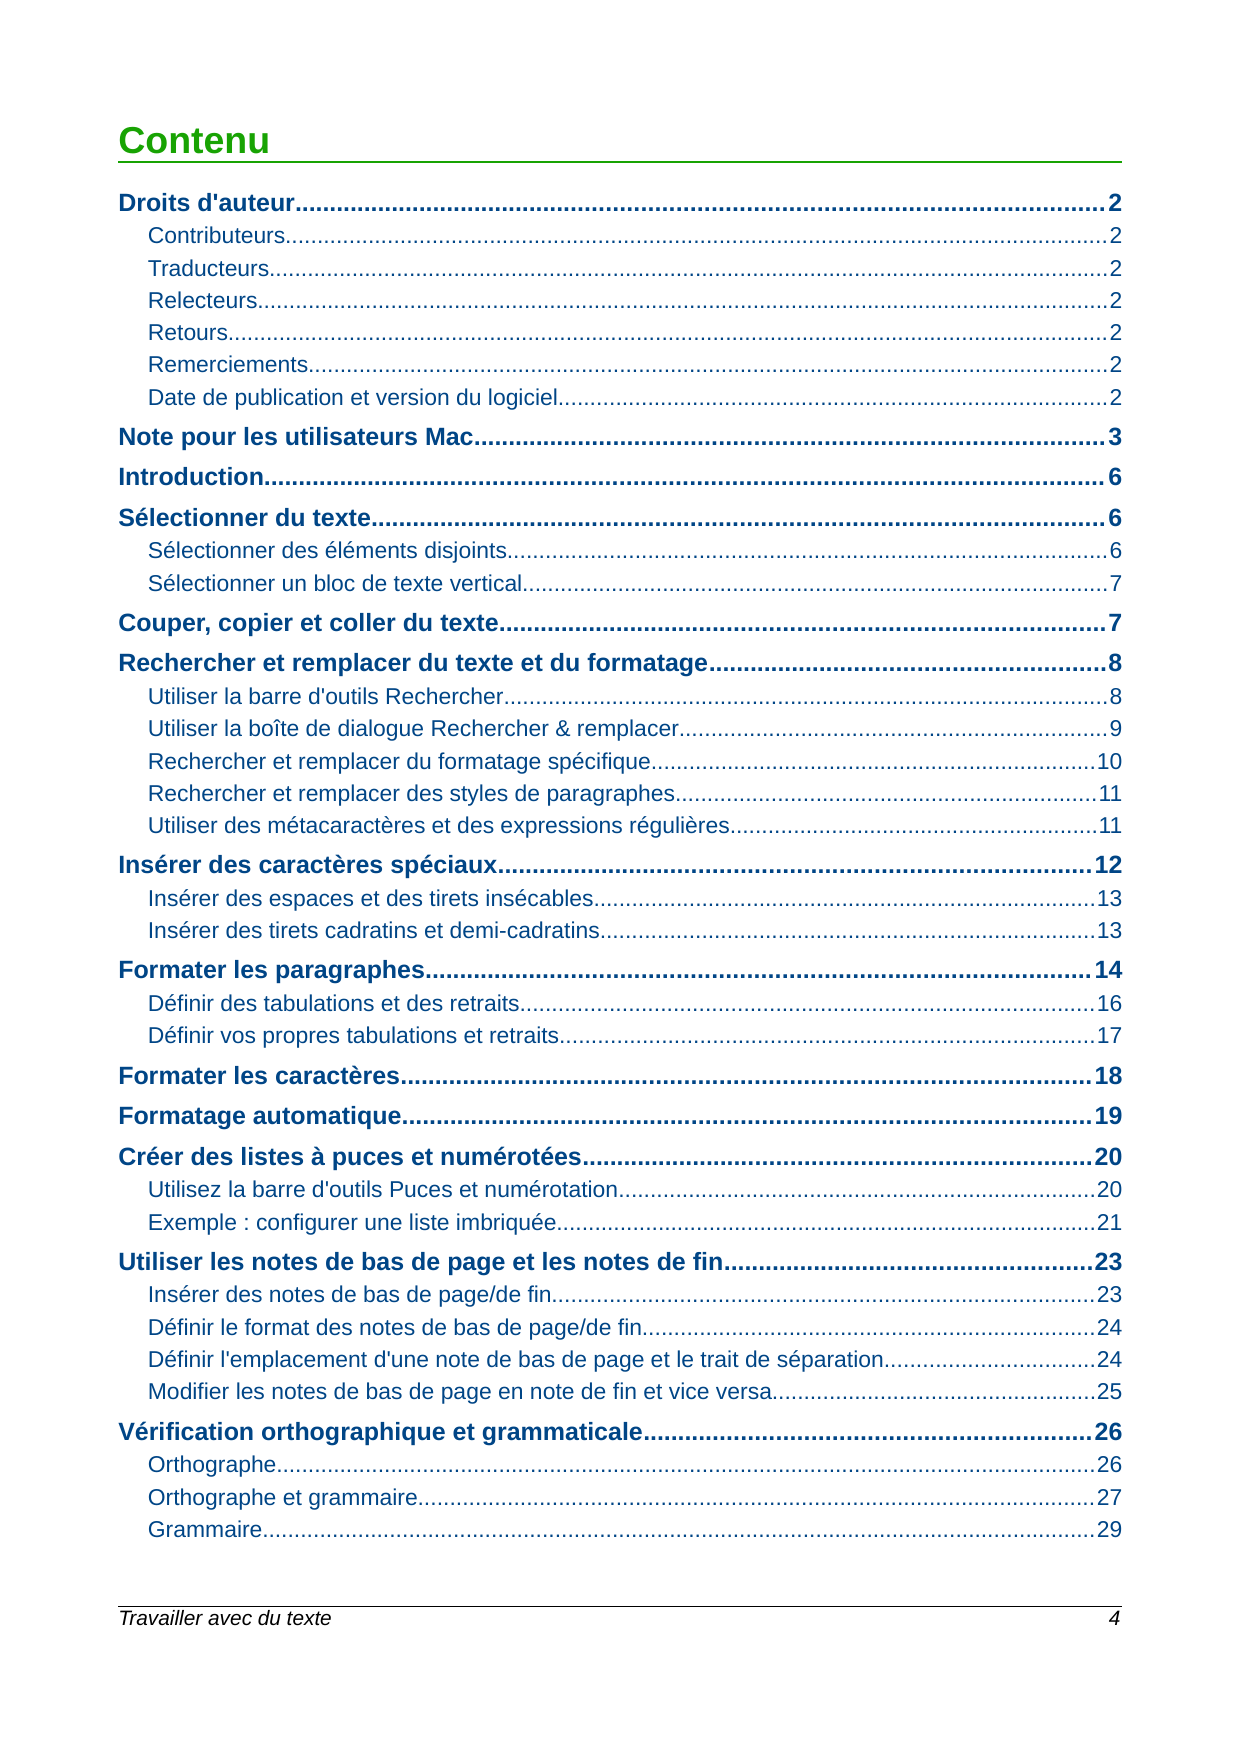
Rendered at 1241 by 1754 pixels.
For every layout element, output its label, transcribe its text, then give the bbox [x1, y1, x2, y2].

text Définir vos propres tabulations et retraits 17 [148, 1022, 1122, 1049]
text Créer des listes à puces et numérotées 20 [118, 1142, 1122, 1170]
text Insérer des espaces et des tirets insécables 13 [148, 885, 1122, 911]
text Droits d'auteur 2 [118, 187, 1122, 216]
text Insérer des notes de bas de page/de fin 23 [148, 1281, 1122, 1308]
text Vérification orthographique et grammaticale 26 [118, 1416, 1122, 1445]
text Formatage automatique 19 [118, 1101, 1122, 1130]
text Retours 2 [148, 319, 1122, 345]
text Sélectionner du texte 6 [118, 503, 1122, 532]
text Définir le format des notes de bas de page/de fin 24 [148, 1314, 1122, 1340]
text Rechercher et remplacer des styles de paragraphes 11 [148, 780, 1122, 806]
text Relecteurs 2 [148, 287, 1122, 313]
text Introduction 6 [118, 462, 1122, 491]
text Insérer des tirets cadratins et demi-cadratins 13 [148, 917, 1122, 944]
text Utiliser la boîte de dialogue Rechercher & remplacer 9 [148, 715, 1122, 742]
text Grammaire 29 [148, 1516, 1122, 1542]
text Formater les paragraphes 14 [118, 956, 1122, 984]
text Sélectionner un bloc de texte vertical 7 [148, 570, 1122, 596]
text Utiliser des métacaractères et des expressions régulières 11 [148, 812, 1122, 839]
text Insérer des caractères spéciaux 12 [118, 850, 1122, 879]
text Utiliser la barre d'outils Rechercher 8 [148, 683, 1122, 709]
text Définir l'emplacement d'une note de bas de page et le trait de séparation 24 [148, 1346, 1122, 1372]
text Modifier les notes de bas de page en note de fin et vice versa 25 [148, 1378, 1122, 1405]
text Couper, copier et coller du texte 7 [118, 608, 1122, 637]
text Contributeurs 2 [148, 222, 1122, 248]
text Contenu [118, 118, 1122, 161]
text Orthographe 26 [148, 1451, 1122, 1477]
text Remerciements 2 [148, 351, 1122, 378]
text Rechercher et remplacer du texte et du formatage 8 [118, 648, 1122, 677]
text Utilisez la barre d'outils Puces et numérotation 20 [148, 1176, 1122, 1203]
text Définir des tabulations et des retraits 16 [148, 990, 1122, 1017]
text Utiliser les notes de bas de page et les notes de fin 23 [118, 1247, 1122, 1276]
text Note pour les utilisateurs Mac 3 [118, 422, 1122, 451]
text Rechercher et remplacer du formatage spécifique 10 [148, 748, 1122, 774]
text Orthographe et grammaire 27 [148, 1483, 1122, 1510]
text Traducteurs 2 [148, 254, 1122, 281]
text Date de publication et version du logiciel 2 [148, 384, 1122, 410]
text Sélectionner des éléments disjoints 6 [148, 537, 1122, 564]
text Exemple : configurer une liste imbriquée 21 [148, 1209, 1122, 1235]
text Formater les caractères 18 [118, 1061, 1122, 1089]
